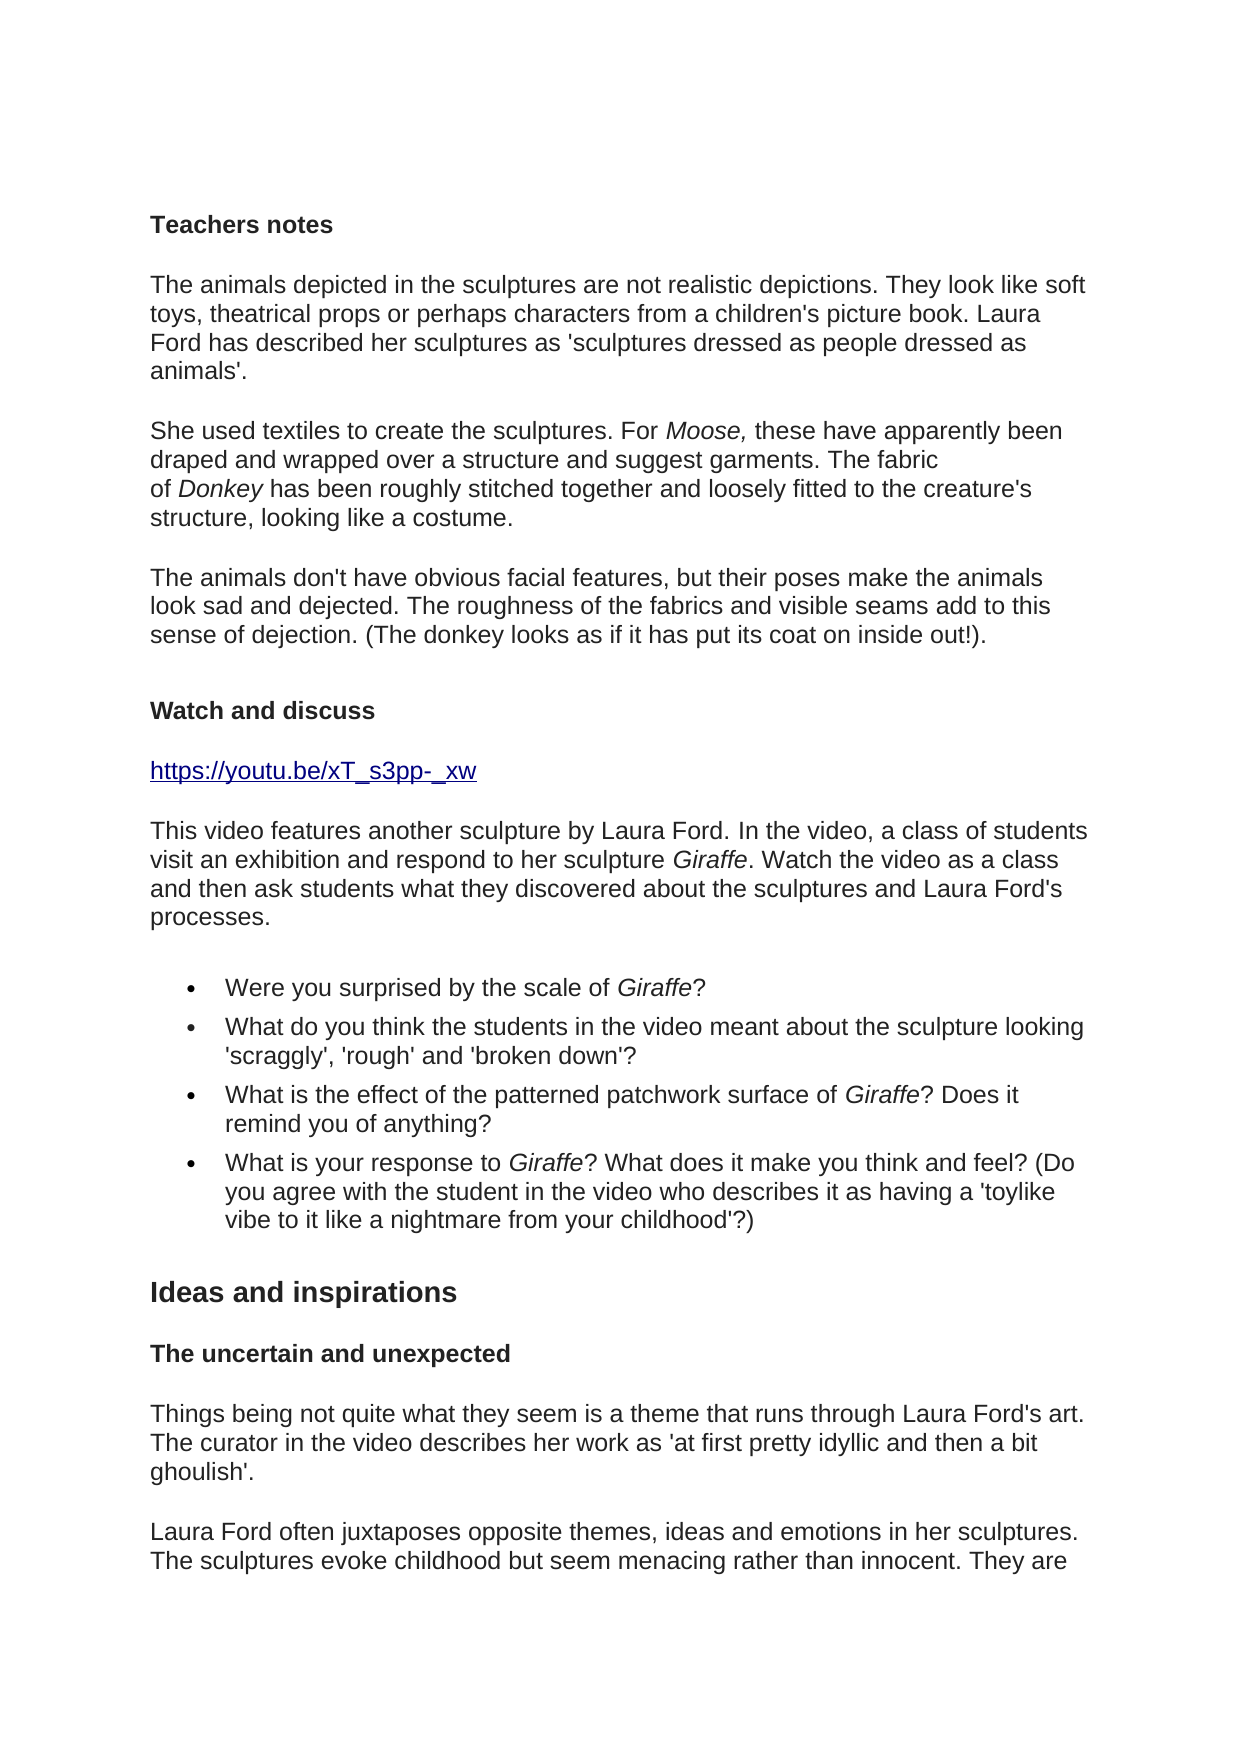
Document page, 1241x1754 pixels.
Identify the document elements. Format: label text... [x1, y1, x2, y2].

list What is your response to Giraffe? What does it make you think and feel? (Do you agree with the student in the video who describes it as having a 'toylike vibe to it like a nightmare from your childhood'?) [187, 1148, 1090, 1234]
text The animals don't have obvious facial features, but their poses make the animals look sad and dejected. The roughness of the fabrics and visible seams add to this sense of dejection. (The donkey looks as if it has put its coat on inside out!). [150, 562, 1090, 649]
subtitle Ideas and inspirations [150, 1275, 1090, 1308]
text Laura Ford often juxtaposes opposite themes, ideas and emotions in her sculptures. The sculptures evoke childhood but seem menacing rather than innocent. They are [150, 1517, 1090, 1574]
list What is the effect of the patterned patchwork surface of Giraffe? Does it remind you of anything? [187, 1080, 1090, 1137]
list What do you think the students in the video meant about the sculpture looking 'scraggly', 'rough' and 'broken down'? [187, 1012, 1090, 1069]
text This video features another sculpture by Laura Ford. In the video, a class of students visit an exhibition and respond to her sculpture Giraffe. Watch the video as a class and then ask students what they discovered about the sculptures and Laura Ford's processes. [150, 816, 1090, 931]
text The animals depicted in the sculptures are not realistic depictions. They look like soft toys, theatrical props or perhaps characters from a children's picture book. Laura Ford has described her sculptures as 'sculptures dressed as people dressed as animals'. [150, 270, 1090, 385]
text https://youtu.be/xT_s3pp-_xw [150, 756, 1090, 785]
subtitle Watch and discuss [150, 696, 1090, 725]
text The uncertain and unexpected [150, 1339, 1090, 1368]
text Teachers notes [150, 210, 1090, 239]
text She used textiles to create the sculptures. For Moose, these have apparently been draped and wrapped over a structure and suggest garments. The fabric of Donkey has been roughly stitched together and loosely fitted to the creature's structure, looking like a costume. [150, 416, 1090, 531]
list Were you surprised by the scale of Giraffe? [187, 973, 1090, 1002]
text Things being not quite what they seem is a theme that runs through Laura Ford's art. The curator in the video describes her work as 'at first pretty idyllic and then a bit ghoulish'. [150, 1399, 1090, 1486]
